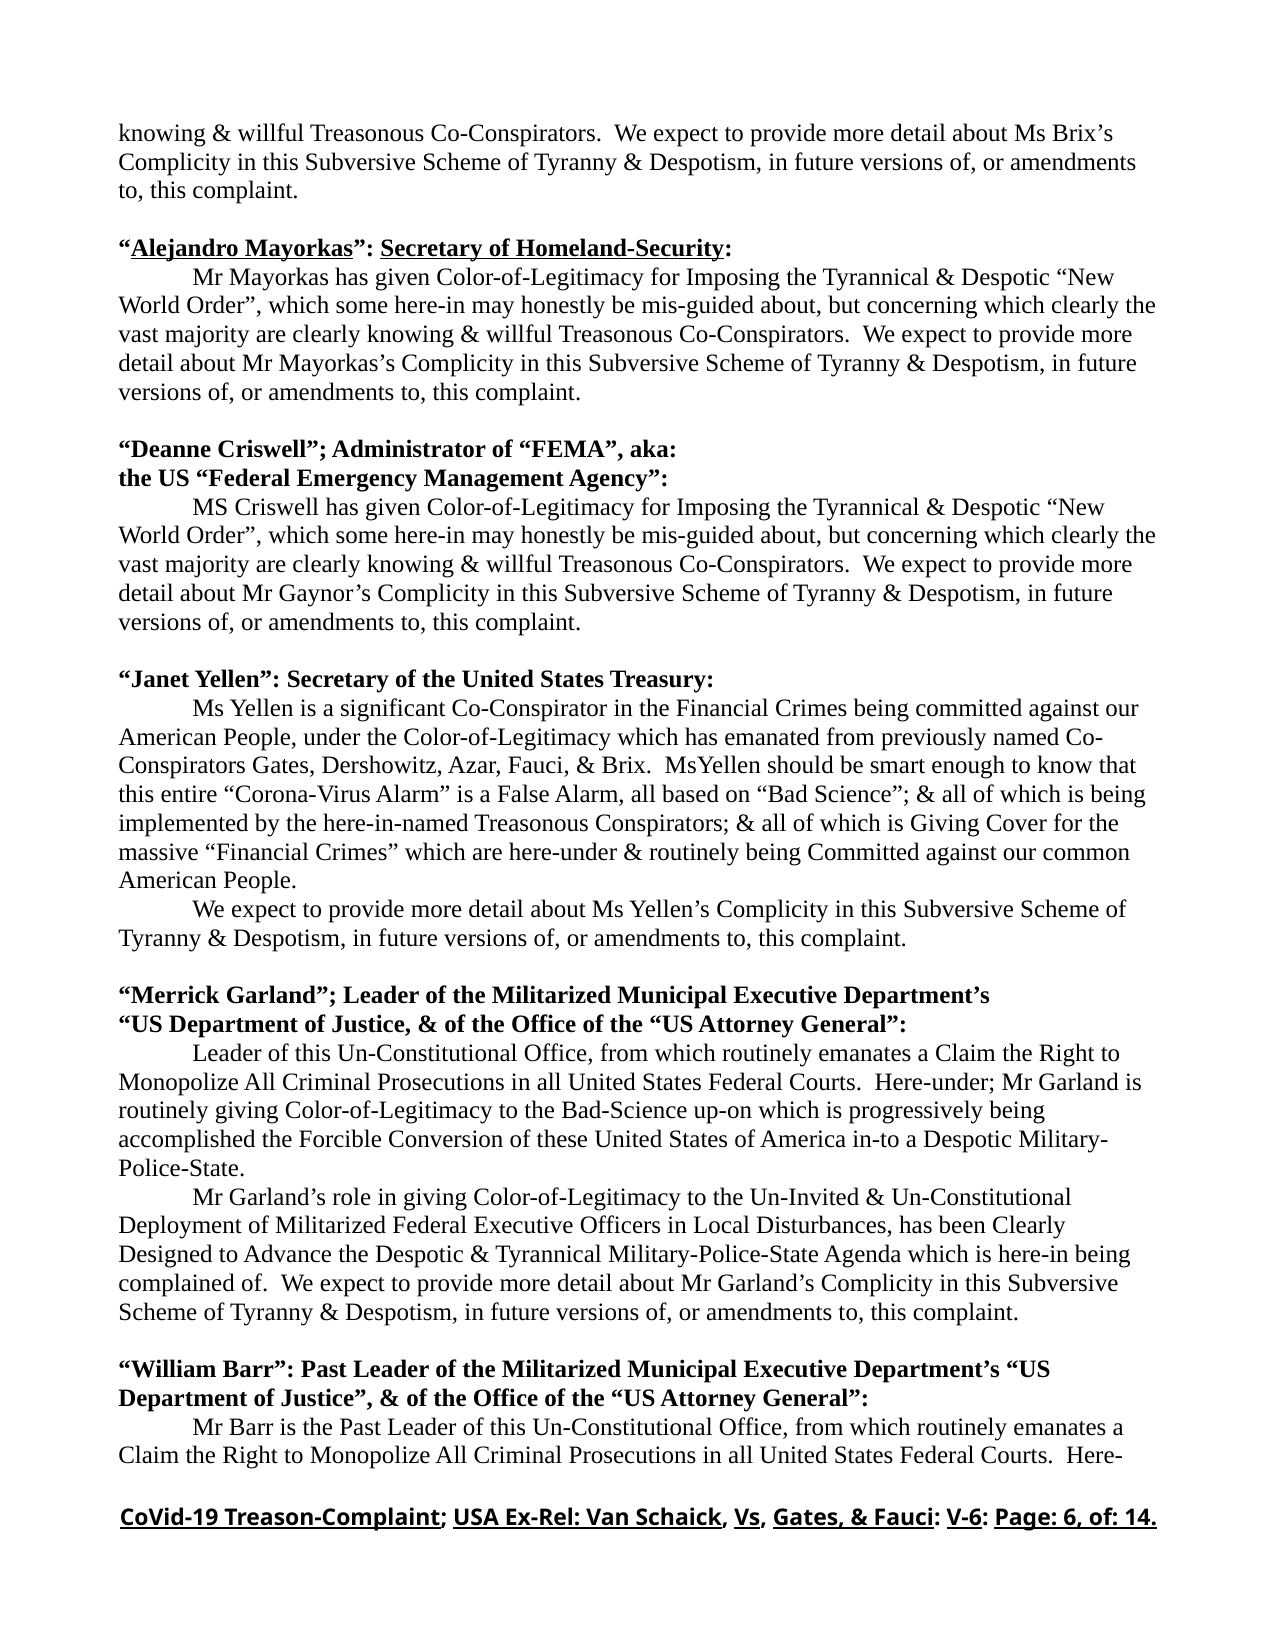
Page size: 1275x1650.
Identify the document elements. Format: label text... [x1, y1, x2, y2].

text Mr Barr is the Past Leader of this Un-Constitutional Office, from which routinely emanates a Claim the Right to Monopolize All Criminal Prosecutions in all United States Federal Courts. Here- [118, 1412, 1157, 1469]
text “Deanne Criswell”; Administrator of “FEMA”, aka: the US “Federal Emergency Management Agency”: MS Criswell has given Color-of-Legitimacy for Imposing the Tyrannical & Despotic “New World Order”, which some here-in may honestly be mis-guided about, but concerning which clearly the vast majority are clearly knowing & willful Treasonous Co-Conspirators. We expect to provide more detail about Mr Gaynor’s Complicity in this Subversive Scheme of Tyranny & Despotism, in future versions of, or amendments to, this complaint. [118, 406, 1157, 636]
text “Alejandro Mayorkas”: Secretary of Homeland-Security: Mr Mayorkas has given Color-of-Legitimacy for Imposing the Tyrannical & Despotic “New World Order”, which some here-in may honestly be mis-guided about, but concerning which clearly the vast majority are clearly knowing & willful Treasonous Co-Conspirators. We expect to provide more detail about Mr Mayorkas’s Complicity in this Subversive Scheme of Tyranny & Despotism, in future versions of, or amendments to, this complaint. [118, 233, 1157, 406]
text Leader of this Un-Constitutional Office, from which routinely emanates a Claim the Right to Monopolize All Criminal Prosecutions in all United States Federal Courts. Here-under; Mr Garland is routinely giving Color-of-Legitimacy to the Bad-Science up-on which is progressively being accomplished the Forcible Conversion of these United States of America in-to a Despotic Military-Police-State. Mr Garland’s role in giving Color-of-Legitimacy to the Un-Invited & Un-Constitutional Deployment of Militarized Federal Executive Officers in Local Disturbances, has been Clearly Designed to Advance the Despotic & Tyrannical Military-Police-State Agenda which is here-in being complained of. We expect to provide more detail about Mr Garland’s Complicity in this Subversive Scheme of Tyranny & Despotism, in future versions of, or amendments to, this complaint. [118, 1038, 1157, 1326]
text “Merrick Garland”; Leader of the Militarized Municipal Executive Department’s “US Department of Justice, & of the Office of the “US Attorney General”: [118, 981, 1157, 1038]
text We expect to provide more detail about Ms Yellen’s Complicity in this Subversive Scheme of Tyranny & Despotism, in future versions of, or amendments to, this complaint. [118, 894, 1157, 952]
text “Janet Yellen”: Secretary of the United States Treasury: Ms Yellen is a significant Co-Conspirator in the Financial Crimes being committed against our American People, under the Color-of-Legitimacy which has emanated from previously named Co-Conspirators Gates, Dershowitz, Azar, Fauci, & Brix. MsYellen should be smart enough to know that this entire “Corona-Virus Alarm” is a False Alarm, all based on “Bad Science”; & all of which is being implemented by the here-in-named Treasonous Conspirators; & all of which is Giving Cover for the massive “Financial Crimes” which are here-under & routinely being Committed against our common American People. [118, 636, 1157, 894]
text “William Barr”: Past Leader of the Militarized Municipal Executive Department’s “US Department of Justice”, & of the Office of the “US Attorney General”: [118, 1326, 1157, 1412]
text knowing & willful Treasonous Co-Conspirators. We expect to provide more detail about Ms Brix’s Complicity in this Subversive Scheme of Tyranny & Despotism, in future versions of, or amendments to, this complaint. [118, 118, 1157, 204]
